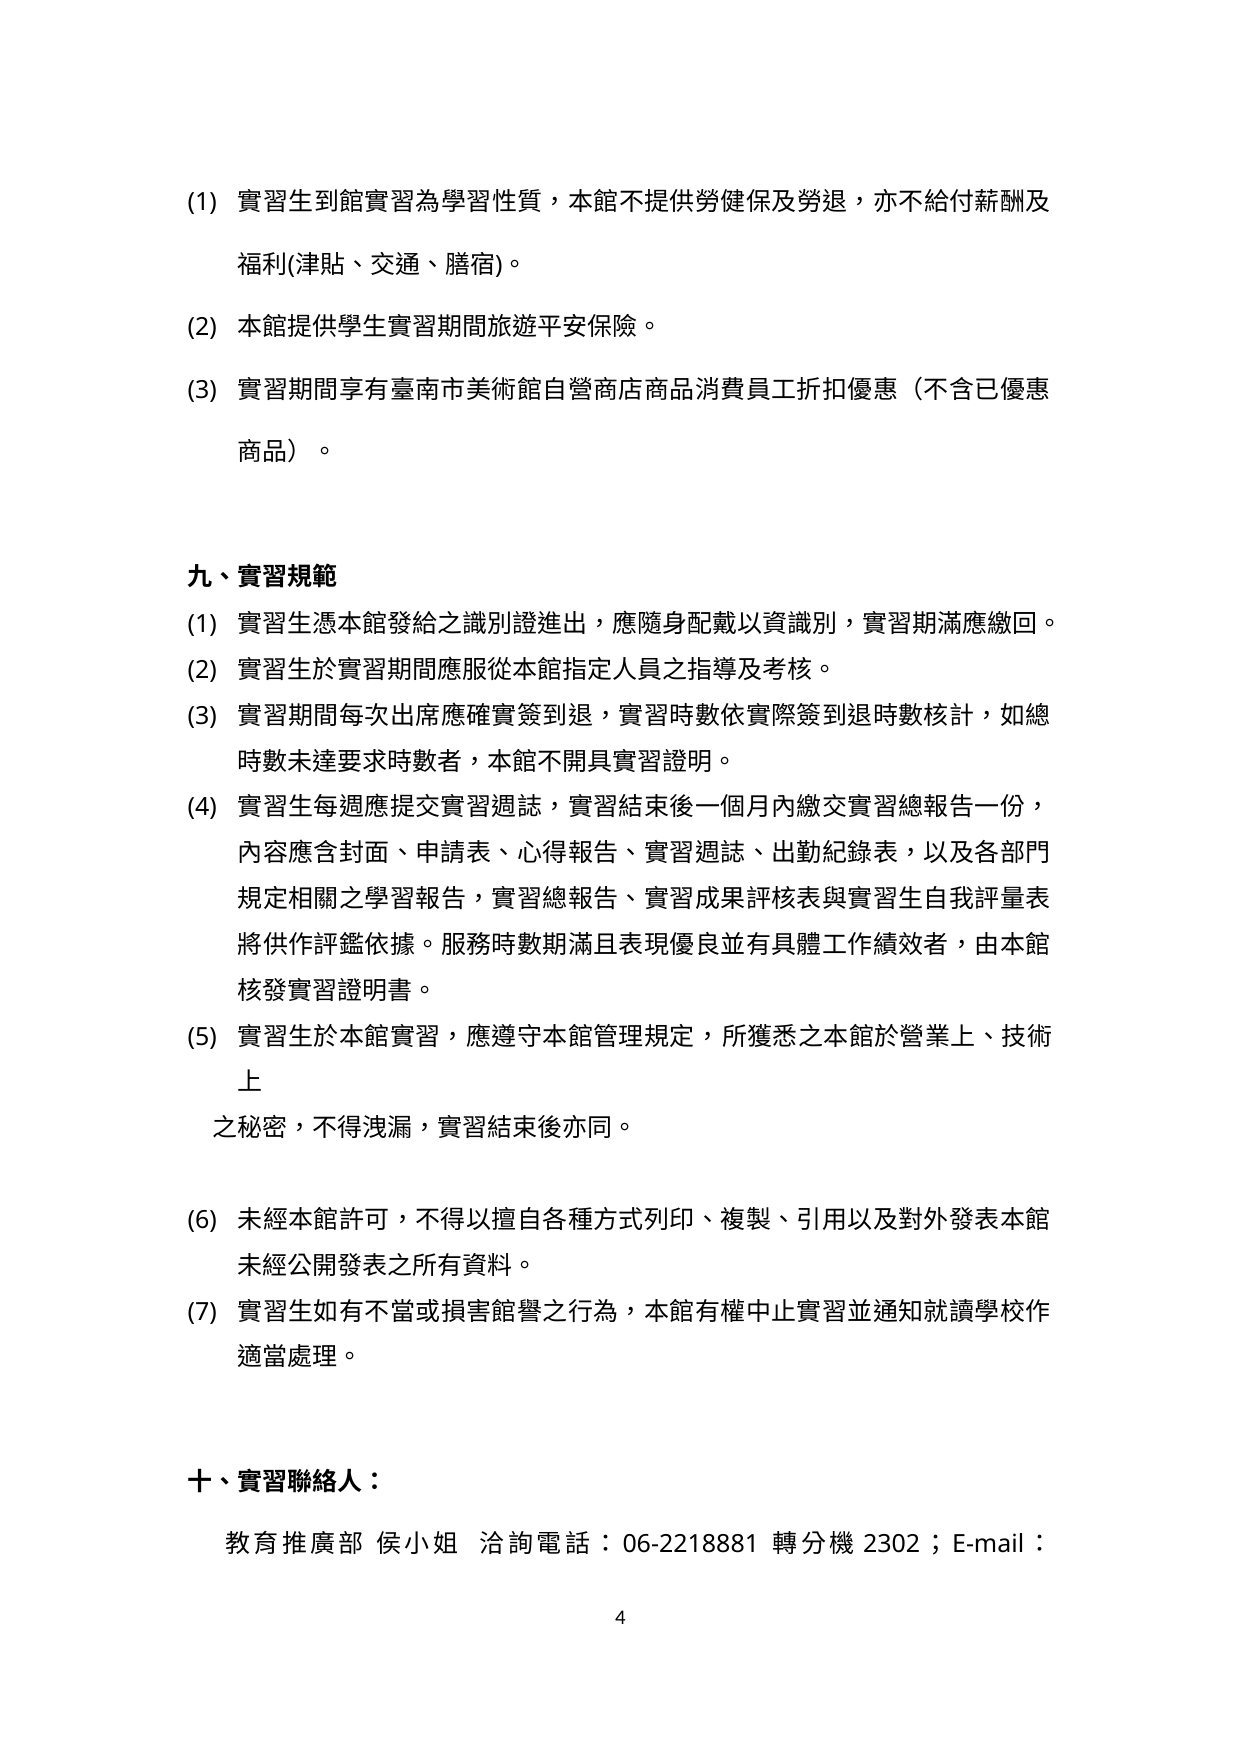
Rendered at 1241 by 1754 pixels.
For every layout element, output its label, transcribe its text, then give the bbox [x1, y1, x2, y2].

list 實習期間享有臺南市美術館自營商店商品消費員工折扣優惠（不含已優惠商品）。 [187, 346, 1053, 471]
list 實習生如有不當或損害館譽之行為，本館有權中止實習並通知就讀學校作適當處理。 [187, 1283, 1053, 1375]
table_header [188, 1146, 1240, 1192]
text 之秘密，不得洩漏，實習結束後亦同。 [212, 1100, 1053, 1146]
text 九、實習規範 [187, 533, 1053, 596]
list 本館提供學生實習期間旅遊平安保險。 [187, 283, 1053, 346]
list 實習生到館實習為學習性質，本館不提供勞健保及勞退，亦不給付薪酬及福利(津貼、交通、膳宿)。 [187, 158, 1053, 283]
list 實習期間每次出席應確實簽到退，實習時數依實際簽到退時數核計，如總時數未達要求時數者，本館不開具實習證明。 [187, 687, 1053, 779]
list 實習生於本館實習，應遵守本館管理規定，所獲悉之本館於營業上、技術上 [187, 1008, 1053, 1100]
text 教育推廣部 侯小姐 洽詢電話：06-2218881 轉分機2302；E-mail： [225, 1500, 1053, 1562]
list 實習生每週應提交實習週誌，實習結束後一個月內繳交實習總報告一份，內容應含封面、申請表、心得報告、實習週誌、出勤紀錄表，以及各部門規定相關之學習報告，實習總報告、實習成果評核表與實習生自我評量表將供作評鑑依據。服務時數期滿且表現優良並有具體工作績效者，由本館核發實習證明書。 [187, 779, 1053, 1008]
text 十、實習聯絡人： [187, 1437, 1053, 1500]
list 實習生於實習期間應服從本館指定人員之指導及考核。 [187, 642, 1053, 687]
list 未經本館許可，不得以擅自各種方式列印、複製、引用以及對外發表本館未經公開發表之所有資料。 [187, 1192, 1053, 1283]
list 實習生憑本館發給之識別證進出，應隨身配戴以資識別，實習期滿應繳回。 [187, 596, 1053, 642]
